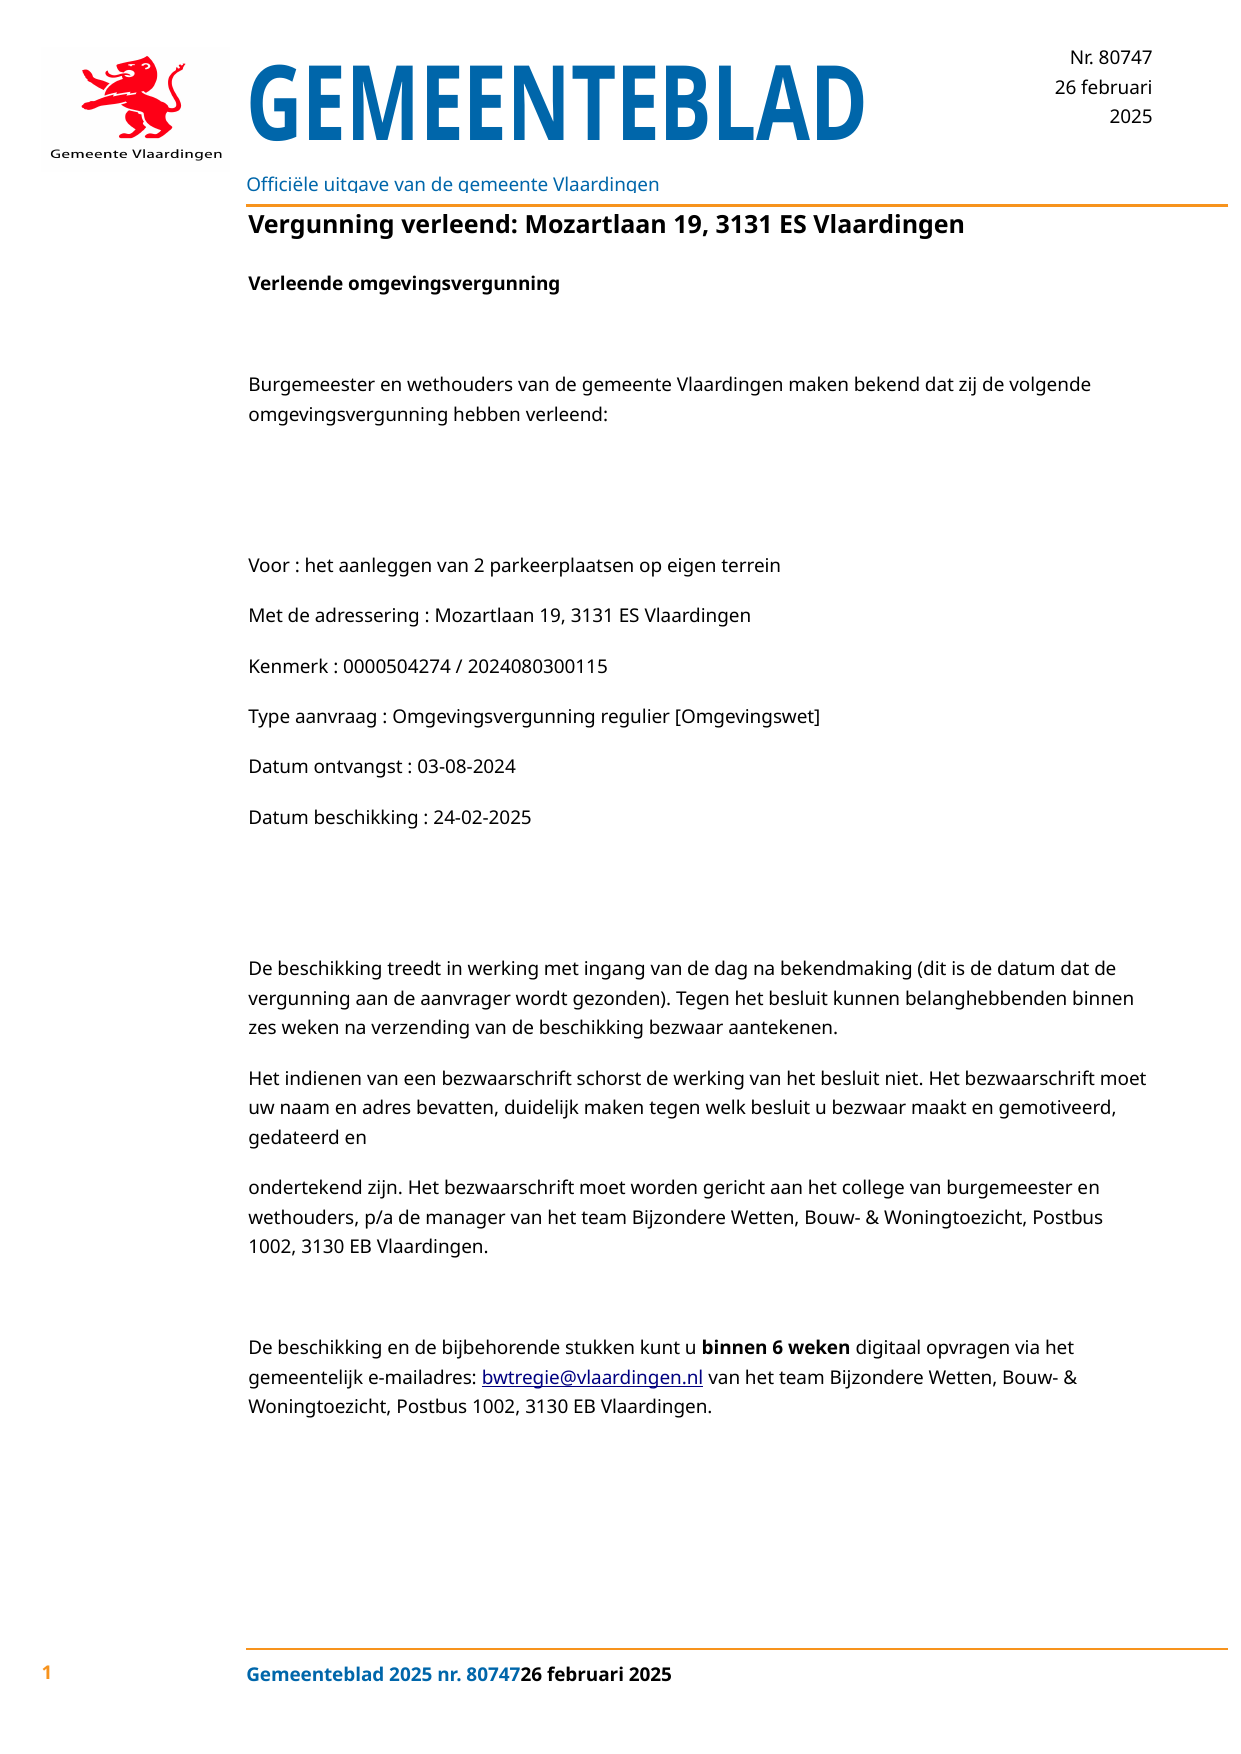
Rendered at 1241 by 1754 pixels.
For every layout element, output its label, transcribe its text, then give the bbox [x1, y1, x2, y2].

text Het indienen van een bezwaarschrift schorst de werking van het besluit niet. Het bezwaarschrift moet uw naam en adres bevatten, duidelijk maken tegen welk besluit u bezwaar maakt en gemotiveerd, gedateerd en [248, 1065, 1152, 1150]
text Verleende omgevingsvergunning [248, 270, 1152, 296]
text De beschikking treedt in werking met ingang van de dag na bekendmaking (dit is de datum dat de vergunning aan de aanvrager wordt gezonden). Tegen het besluit kunnen belanghebbenden binnen zes weken na verzending van de beschikking bezwaar aantekenen. [248, 955, 1152, 1040]
text De beschikking en de bijbehorende stukken kunt u binnen 6 weken digitaal opvragen via het gemeentelijk e-mailadres: bwtregie@vlaardingen.nl van het team Bijzondere Wetten, Bouw- & Woningtoezicht, Postbus 1002, 3130 EB Vlaardingen. [248, 1334, 1152, 1419]
text Kenmerk : 0000504274 / 2024080300115 [248, 653, 1152, 678]
text Met de adressering : Mozartlaan 19, 3131 ES Vlaardingen [248, 602, 1152, 628]
text Burgemeester en wethouders van de gemeente Vlaardingen maken bekend dat zij de volgende omgevingsvergunning hebben verleend: [248, 371, 1152, 426]
text Type aanvraag : Omgevingsvergunning regulier [Omgevingswet] [248, 703, 1152, 729]
text ondertekend zijn. Het bezwaarschrift moet worden gericht aan het college van burgemeester en wethouders, p/a de manager van het team Bijzondere Wetten, Bouw- & Woningtoezicht, Postbus 1002, 3130 EB Vlaardingen. [248, 1174, 1152, 1259]
text Vergunning verleend: Mozartlaan 19, 3131 ES Vlaardingen [248, 207, 1152, 241]
text Datum ontvangst : 03-08-2024 [248, 754, 1152, 779]
picture [41, 47, 231, 172]
text Datum beschikking : 24-02-2025 [248, 804, 1152, 830]
text Voor : het aanleggen van 2 parkeerplaatsen op eigen terrein [248, 552, 1152, 578]
